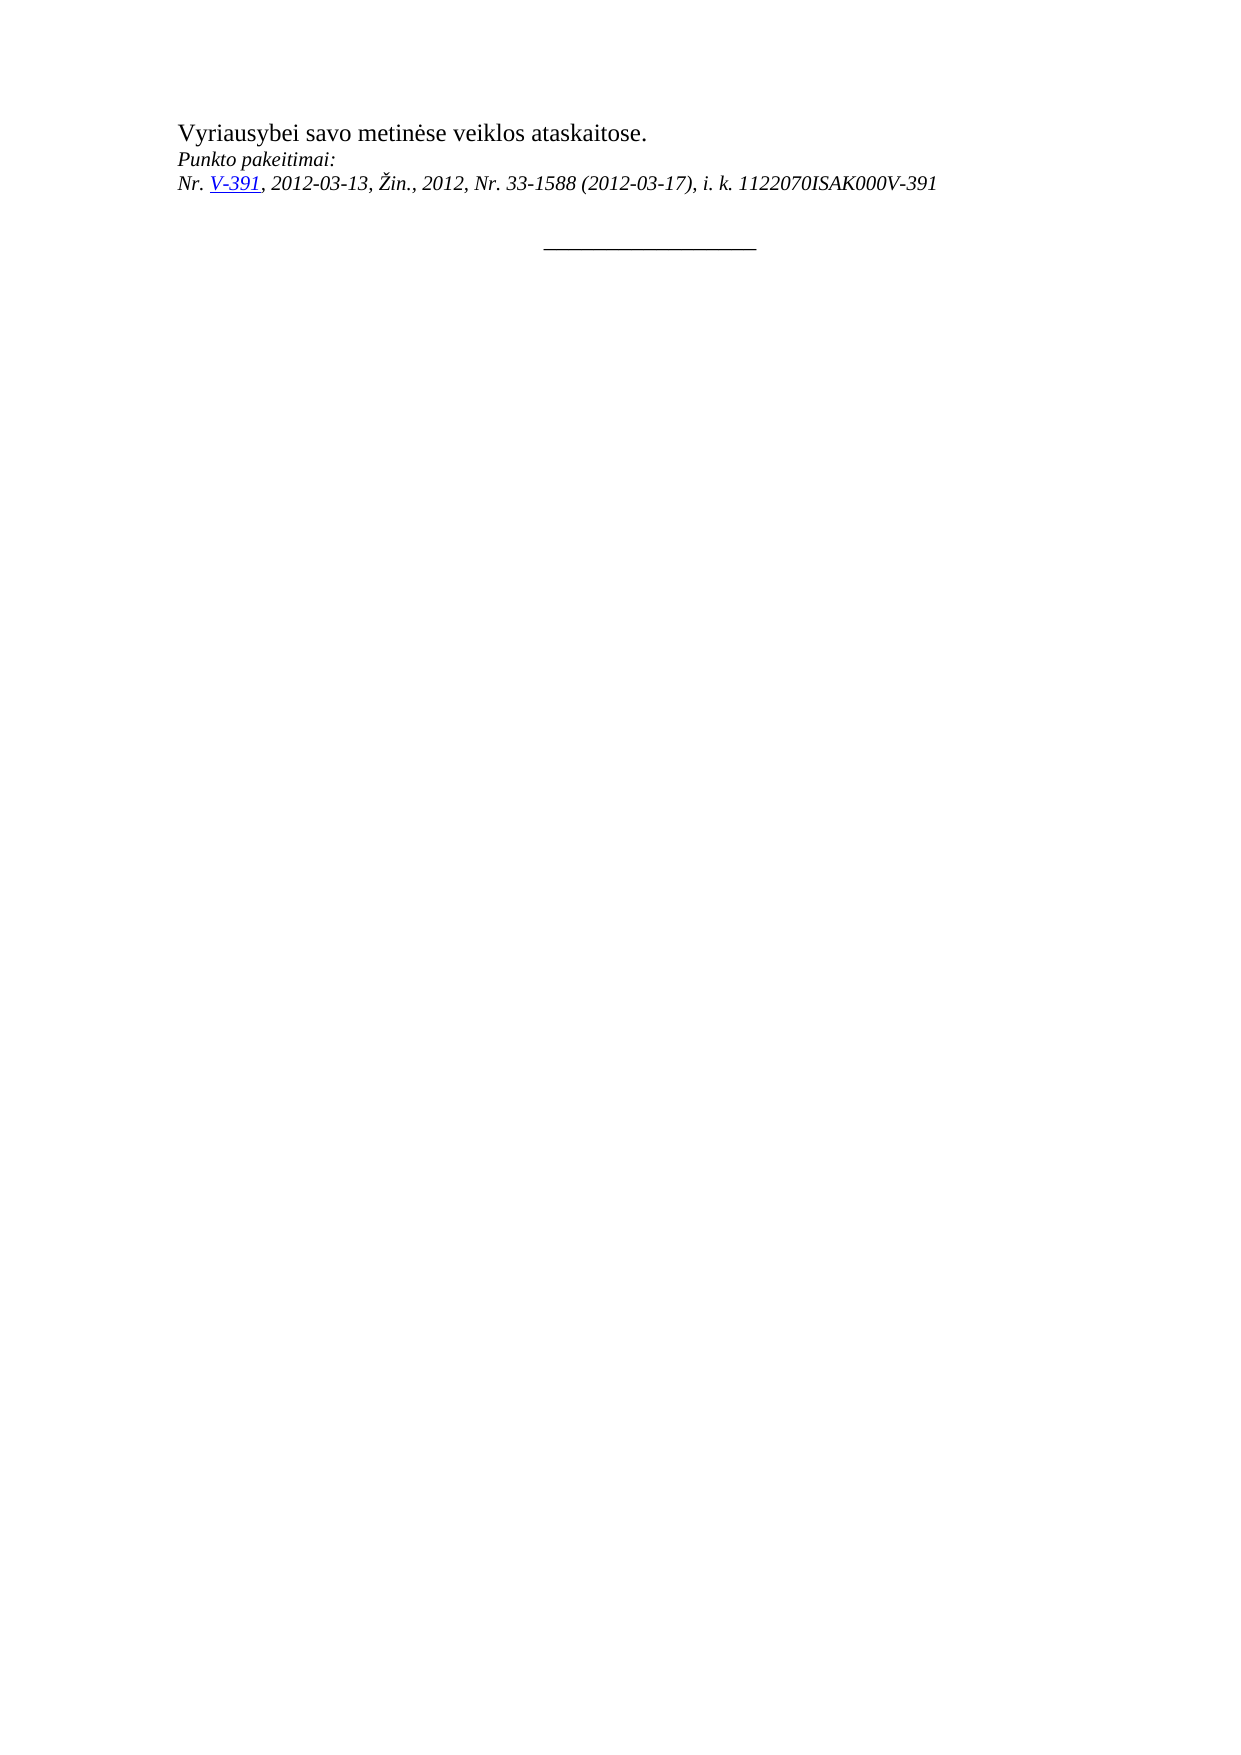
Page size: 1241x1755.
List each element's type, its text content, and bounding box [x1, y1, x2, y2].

text Vyriausybei savo metinėse veiklos ataskaitose. [177, 118, 1122, 147]
text Punkto pakeitimai: [177, 147, 1122, 171]
text Nr. V-391, 2012-03-13, Žin., 2012, Nr. 33-1588 (2012-03-17), i. k. 1122070ISAK000V-391 [177, 171, 1122, 195]
text _________________ [177, 224, 1122, 252]
